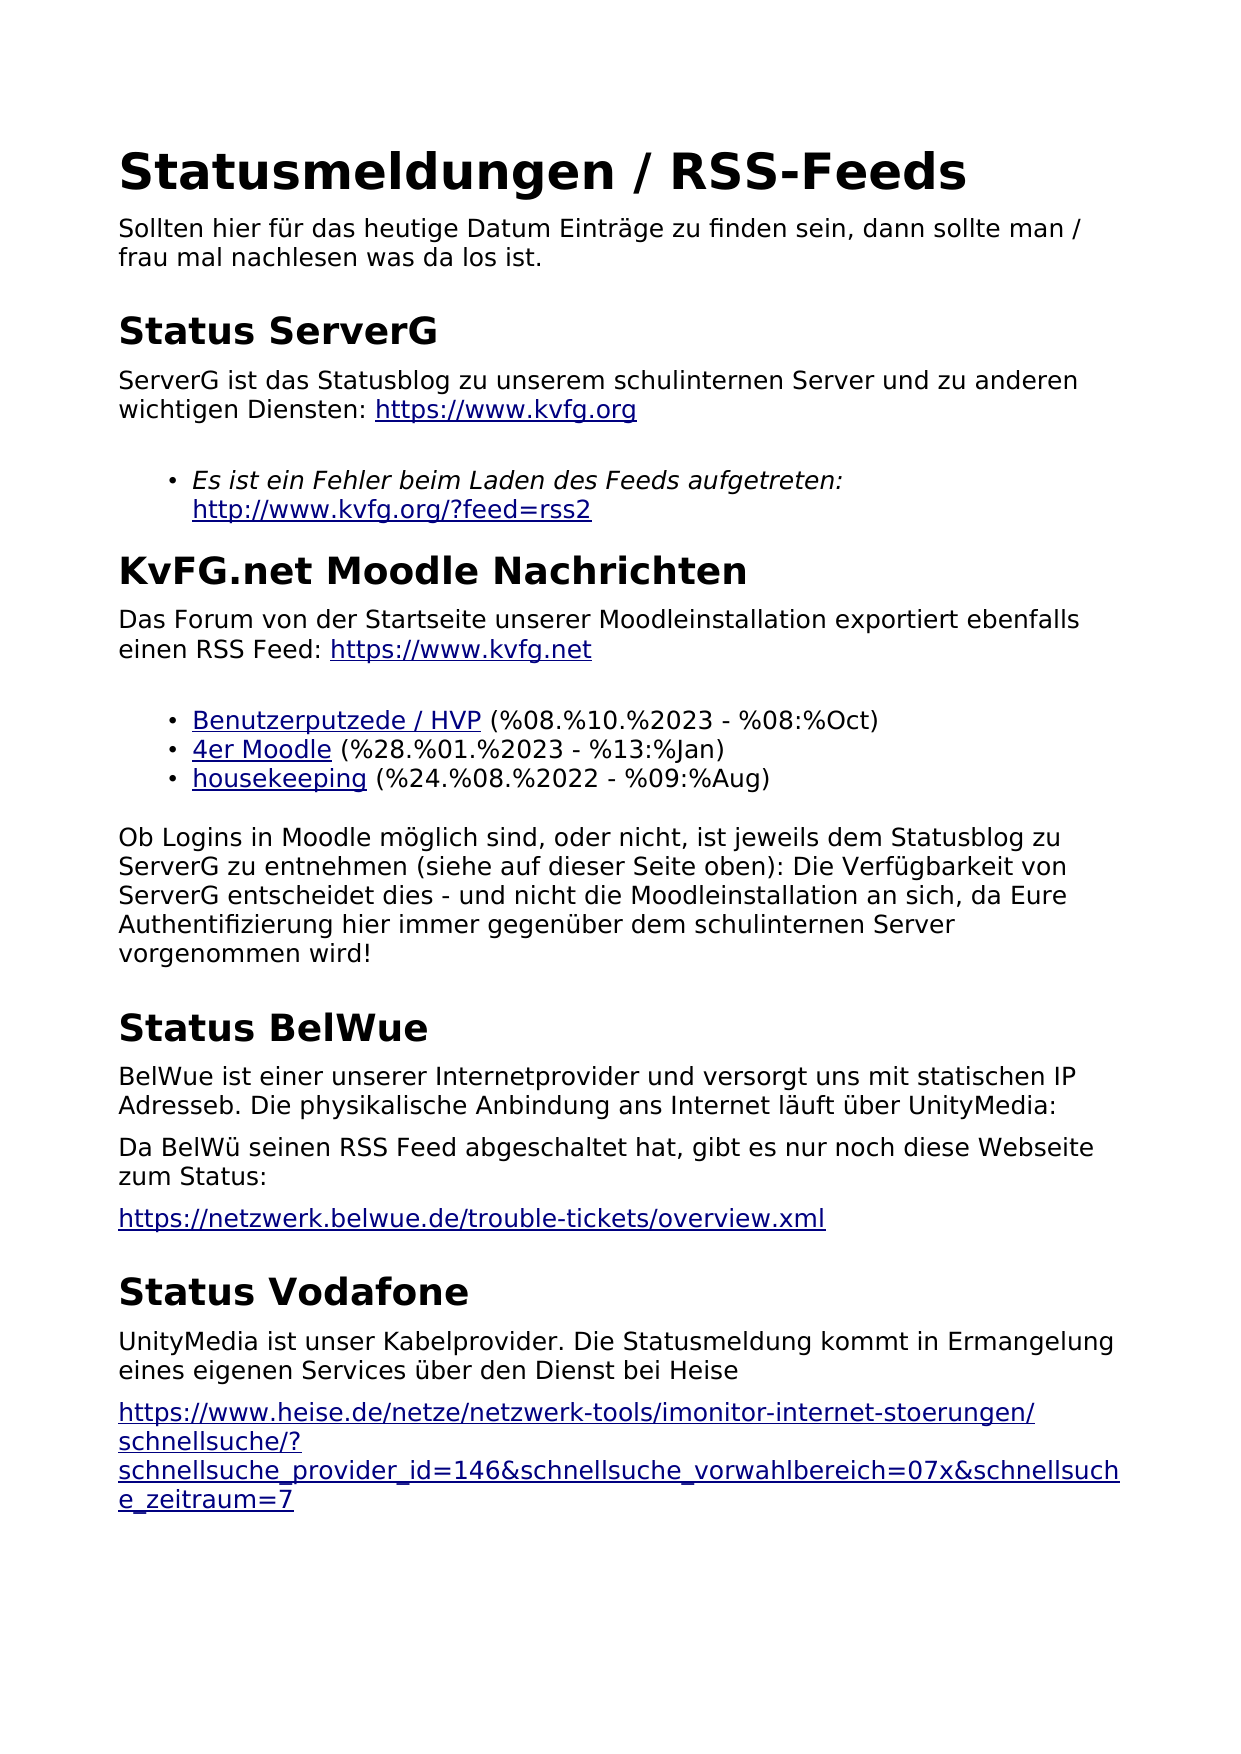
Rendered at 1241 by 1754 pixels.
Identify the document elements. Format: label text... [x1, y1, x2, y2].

subtitle Status ServerG [118, 310, 1122, 353]
list Benutzerputzede / HVP (%08.%10.%2023 - %08:%Oct) [177, 706, 1122, 735]
text https://www.heise.de/netze/netzwerk-tools/imonitor-internet-stoerungen/schnellsuche/?schnellsuche_provider_id=146&schnellsuche_vorwahlbereich=07x&schnellsuche_zeitraum=7 [118, 1398, 1122, 1514]
subtitle Status Vodafone [118, 1271, 1122, 1314]
subtitle Statusmeldungen / RSS-Feeds [118, 143, 1122, 201]
text Ob Logins in Moodle möglich sind, oder nicht, ist jeweils dem Statusblog zu ServerG zu entnehmen (siehe auf dieser Seite oben): Die Verfügbarkeit von ServerG entscheidet dies - und nicht die Moodleinstallation an sich, da Eure Authentifizierung hier immer gegenüber dem schulinternen Server vorgenommen wird! [118, 823, 1122, 969]
subtitle KvFG.net Moodle Nachrichten [118, 549, 1122, 593]
list housekeeping (%24.%08.%2022 - %09:%Aug) [177, 764, 1122, 793]
list 4er Moodle (%28.%01.%2023 - %13:%Jan) [177, 735, 1122, 764]
text BelWue ist einer unserer Internetprovider und versorgt uns mit statischen IP Adresseb. Die physikalische Anbindung ans Internet läuft über UnityMedia: [118, 1062, 1122, 1121]
subtitle Status BelWue [118, 1006, 1122, 1050]
text UnityMedia ist unser Kabelprovider. Die Statusmeldung kommt in Ermangelung eines eigenen Services über den Dienst bei Heise [118, 1327, 1122, 1385]
text Da BelWü seinen RSS Feed abgeschaltet hat, gibt es nur noch diese Webseite zum Status: [118, 1133, 1122, 1192]
text https://netzwerk.belwue.de/trouble-tickets/overview.xml [118, 1204, 1122, 1233]
text Das Forum von der Startseite unserer Moodleinstallation exportiert ebenfalls einen RSS Feed: https://www.kvfg.net [118, 606, 1122, 664]
list Es ist ein Fehler beim Laden des Feeds aufgetreten: http://www.kvfg.org/?feed=rss2 [177, 466, 1122, 524]
text Sollten hier für das heutige Datum Einträge zu finden sein, dann sollte man / frau mal nachlesen was da los ist. [118, 214, 1122, 272]
text ServerG ist das Statusblog zu unserem schulinternen Server und zu anderen wichtigen Diensten: https://www.kvfg.org [118, 366, 1122, 424]
